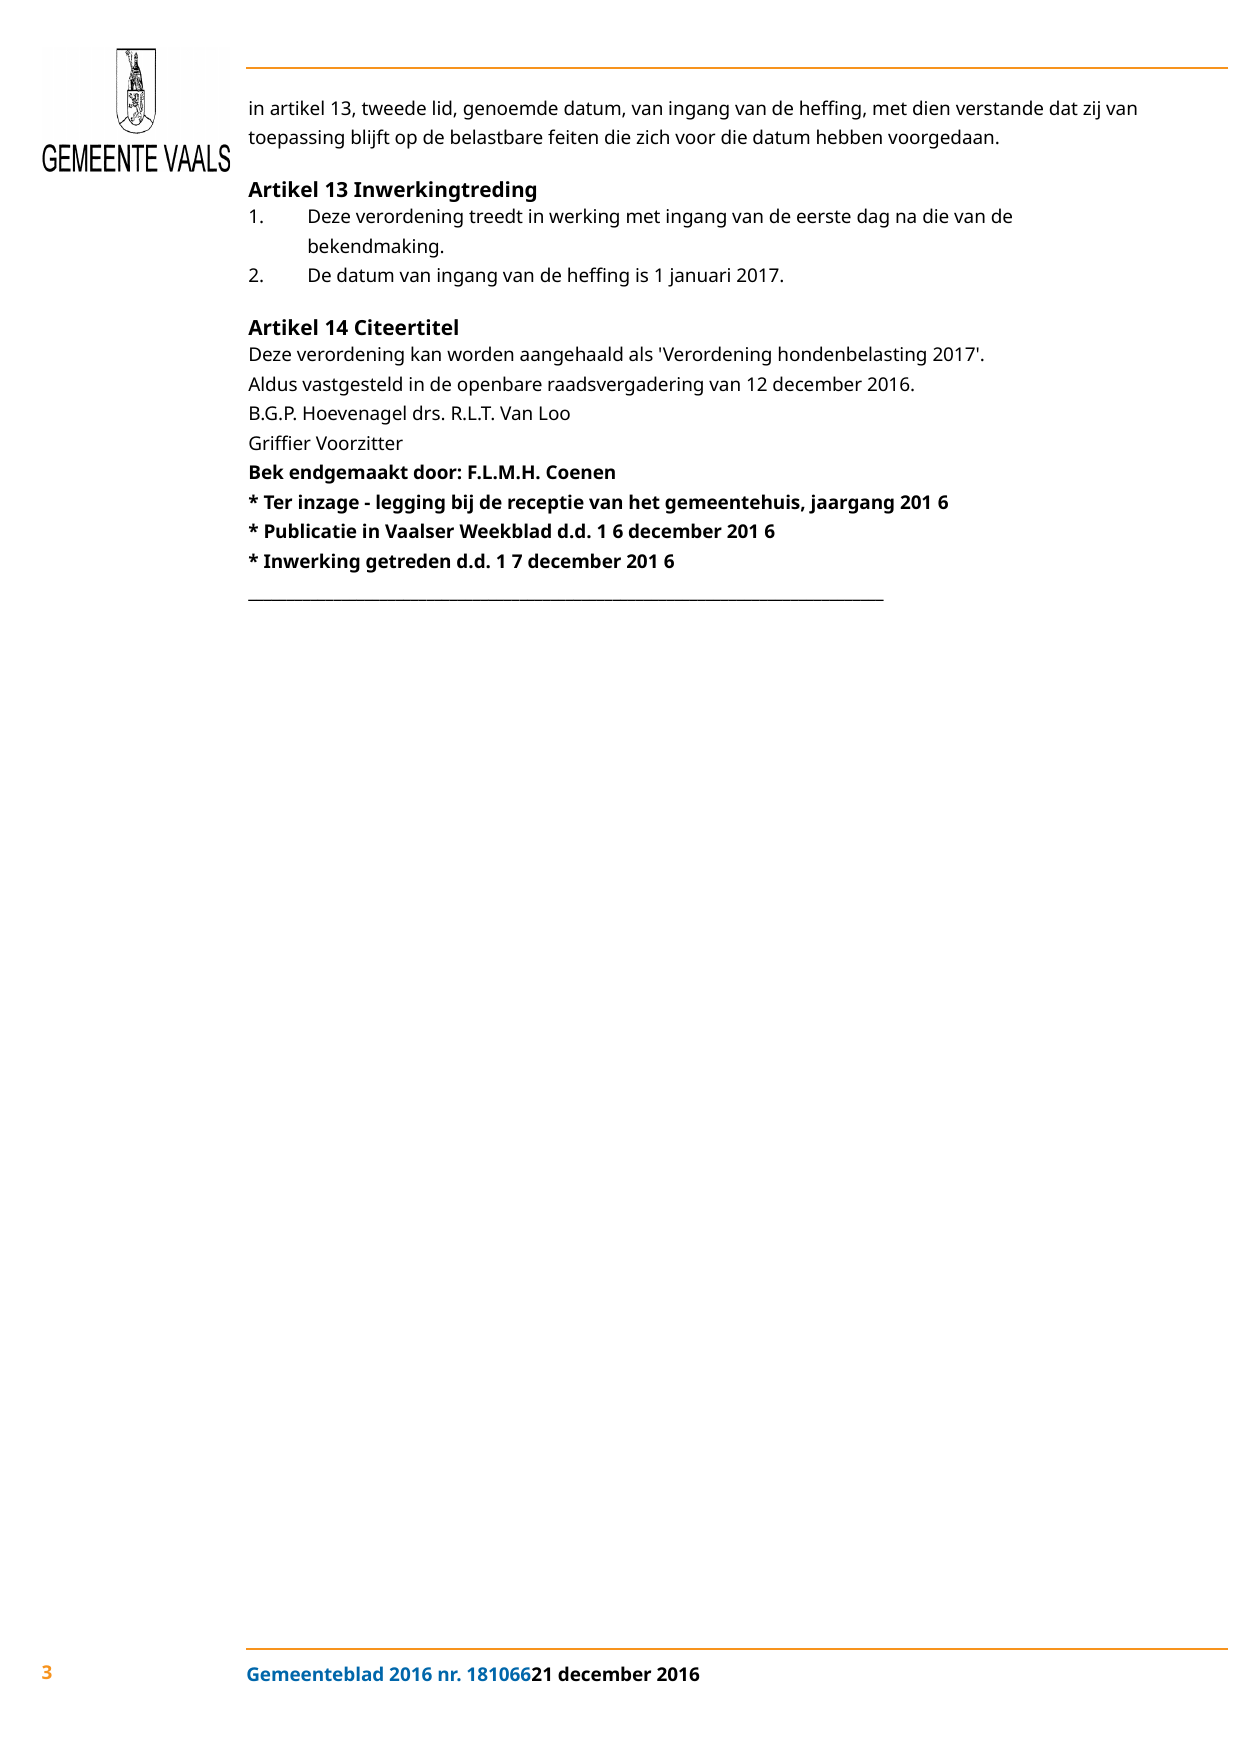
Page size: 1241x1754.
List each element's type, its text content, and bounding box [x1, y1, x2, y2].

picture [41, 47, 231, 172]
text * Ter inzage - legging bij de receptie van het gemeentehuis, jaargang 201 6 [248, 489, 1152, 515]
list De datum van ingang van de heffing is 1 januari 2017. [248, 262, 1152, 288]
text Artikel 13 Inwerkingtreding [248, 175, 1152, 203]
text in artikel 13, tweede lid, genoemde datum, van ingang van de heffing, met dien verstande dat zij van toepassing blijft op de belastbare feiten die zich voor die datum hebben voorgedaan. [248, 95, 1152, 150]
text Bek endgemaakt door: F.L.M.H. Coenen [248, 459, 1152, 485]
text Griffier Voorzitter [248, 430, 1152, 456]
text __________________________________________________________________________________ [248, 578, 1152, 604]
text Deze verordening kan worden aangehaald als 'Verordening hondenbelasting 2017'. [248, 341, 1152, 367]
text Aldus vastgesteld in de openbare raadsvergadering van 12 december 2016. [248, 371, 1152, 397]
text Artikel 14 Citeertitel [248, 313, 1152, 341]
list Deze verordening treedt in werking met ingang van de eerste dag na die van de bekendmaking. [248, 203, 1152, 258]
text * Inwerking getreden d.d. 1 7 december 201 6 [248, 548, 1152, 574]
text * Publicatie in Vaalser Weekblad d.d. 1 6 december 201 6 [248, 519, 1152, 544]
text B.G.P. Hoevenagel drs. R.L.T. Van Loo [248, 400, 1152, 426]
